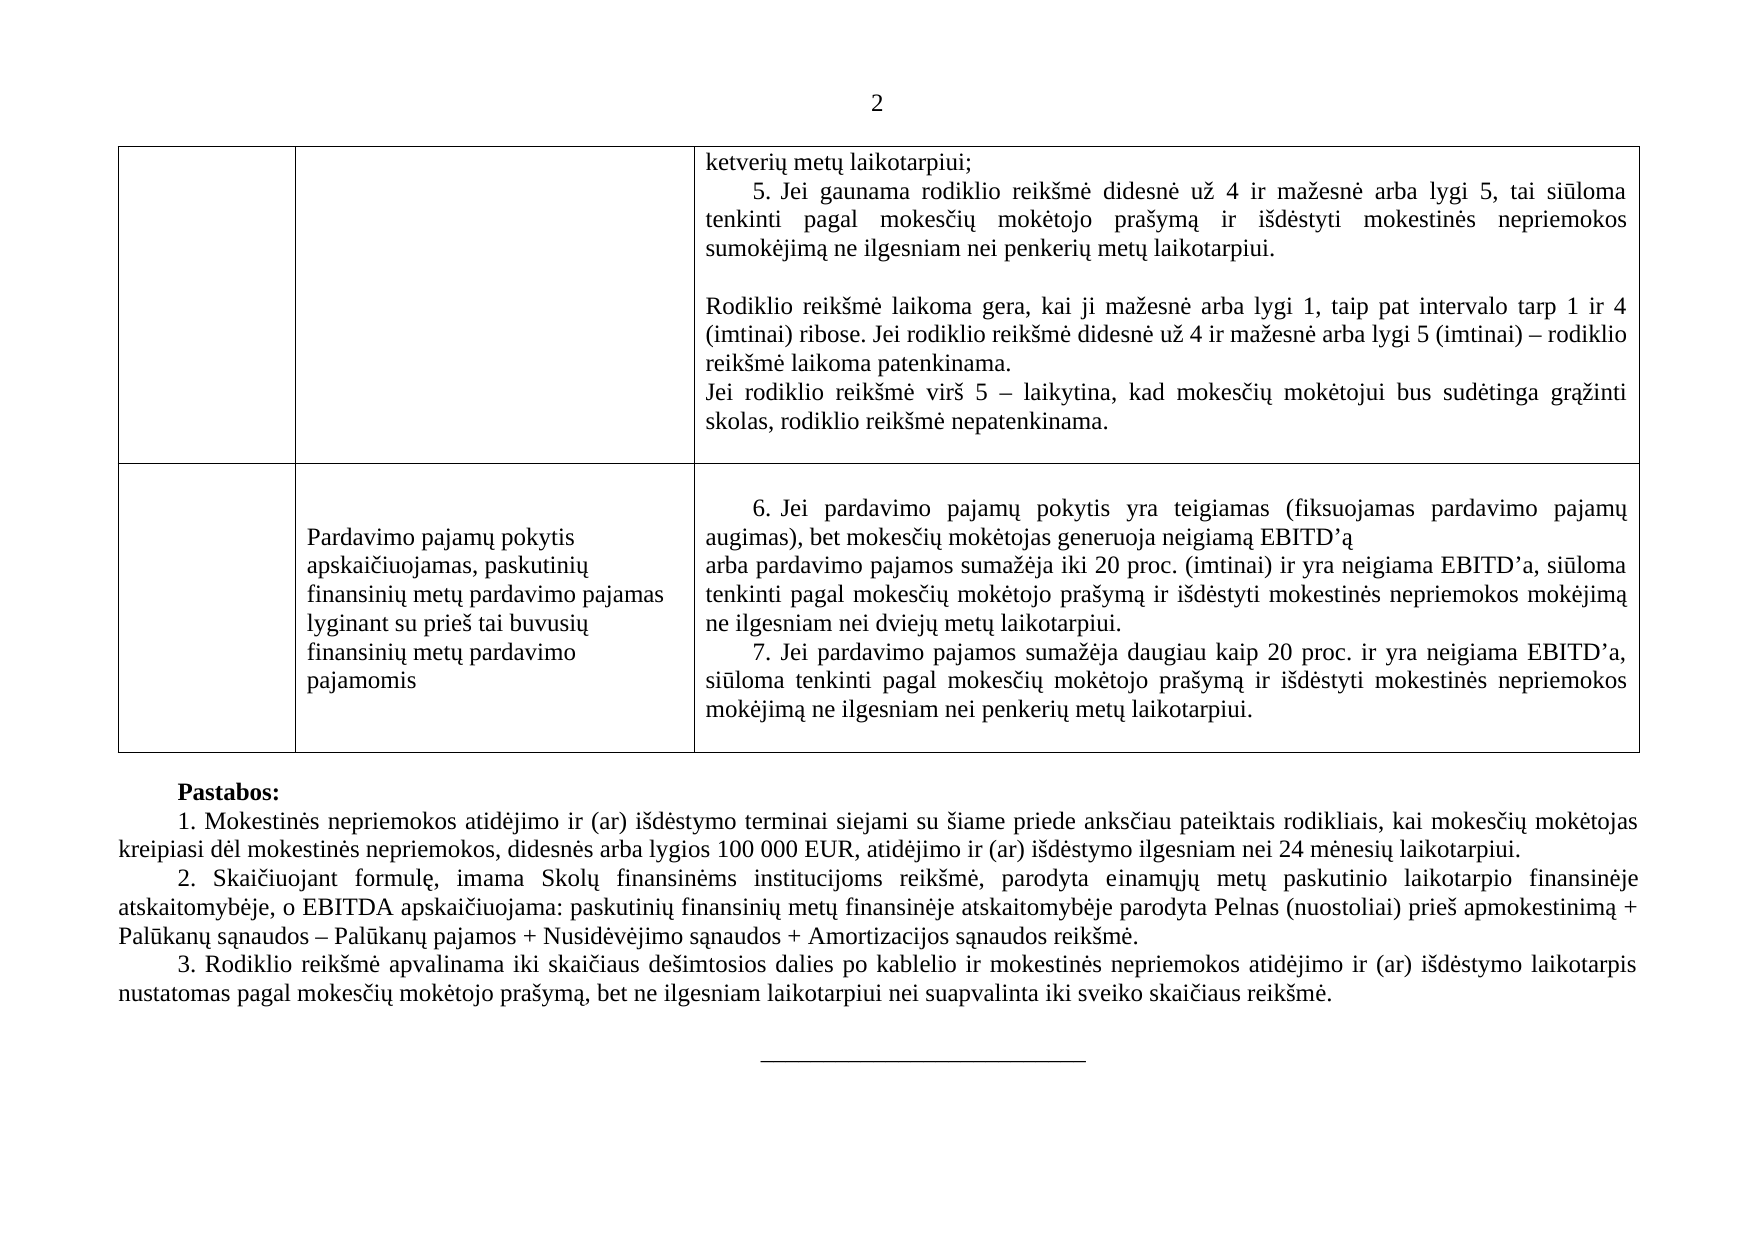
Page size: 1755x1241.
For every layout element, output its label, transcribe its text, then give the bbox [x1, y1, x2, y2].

table_cell 6. Jei pardavimo pajamų pokytis yra teigiamas (fiksuojamas pardavimo pajamų augimas), bet mokesčių mokėtojas generuoja neigiamą EBITD’ą arba pardavimo pajamos sumažėja iki 20 proc. (imtinai) ir yra neigiama EBITD’a, siūloma tenkinti pagal mokesčių mokėtojo prašymą ir išdėstyti mokestinės nepriemokos mokėjimą ne ilgesniam nei dviejų metų laikotarpiui. 7. Jei pardavimo pajamos sumažėja daugiau kaip 20 proc. ir yra neigiama EBITD’a, siūloma tenkinti pagal mokesčių mokėtojo prašymą ir išdėstyti mokestinės nepriemokos mokėjimą ne ilgesniam nei penkerių metų laikotarpiui. [695, 464, 1639, 752]
table_cell [296, 147, 694, 463]
table_cell Pardavimo pajamų pokytis apskaičiuojamas, paskutinių finansinių metų pardavimo pajamas lyginant su prieš tai buvusių finansinių metų pardavimo pajamomis [296, 464, 694, 752]
text 1. Mokestinės nepriemokos atidėjimo ir (ar) išdėstymo terminai siejami su šiame priede anksčiau pateiktais rodikliais, kai mokesčių mokėtojas kreipiasi dėl mokestinės nepriemokos, didesnės arba lygios 100 000 EUR, atidėjimo ir (ar) išdėstymo ilgesniam nei 24 mėnesių laikotarpiui. [118, 806, 1639, 863]
text Pastabos: [118, 777, 1636, 806]
table_cell [119, 147, 295, 463]
table_cell [119, 464, 295, 752]
text 2. Skaičiuojant formulę, imama Skolų finansinėms institucijoms reikšmė, parodyta einamųjų metų paskutinio laikotarpio finansinėje atskaitomybėje, o EBITDA apskaičiuojama: paskutinių finansinių metų finansinėje atskaitomybėje parodyta Pelnas (nuostoliai) prieš apmokestinimą + Palūkanų sąnaudos – Palūkanų pajamos + Nusidėvėjimo sąnaudos + Amortizacijos sąnaudos reikšmė. [118, 863, 1639, 949]
table_cell ketverių metų laikotarpiui; 5. Jei gaunama rodiklio reikšmė didesnė už 4 ir mažesnė arba lygi 5, tai siūloma tenkinti pagal mokesčių mokėtojo prašymą ir išdėstyti mokestinės nepriemokos sumokėjimą ne ilgesniam nei penkerių metų laikotarpiui. Rodiklio reikšmė laikoma gera, kai ji mažesnė arba lygi 1, taip pat intervalo tarp 1 ir 4 (imtinai) ribose. Jei rodiklio reikšmė didesnė už 4 ir mažesnė arba lygi 5 (imtinai) – rodiklio reikšmė laikoma patenkinama. Jei rodiklio reikšmė virš 5 – laikytina, kad mokesčių mokėtojui bus sudėtinga grąžinti skolas, rodiklio reikšmė nepatenkinama. [695, 147, 1639, 463]
text __________________________ [118, 1036, 1728, 1064]
text 3. Rodiklio reikšmė apvalinama iki skaičiaus dešimtosios dalies po kablelio ir mokestinės nepriemokos atidėjimo ir (ar) išdėstymo laikotarpis nustatomas pagal mokesčių mokėtojo prašymą, bet ne ilgesniam laikotarpiui nei suapvalinta iki sveiko skaičiaus reikšmė. [118, 949, 1639, 1007]
